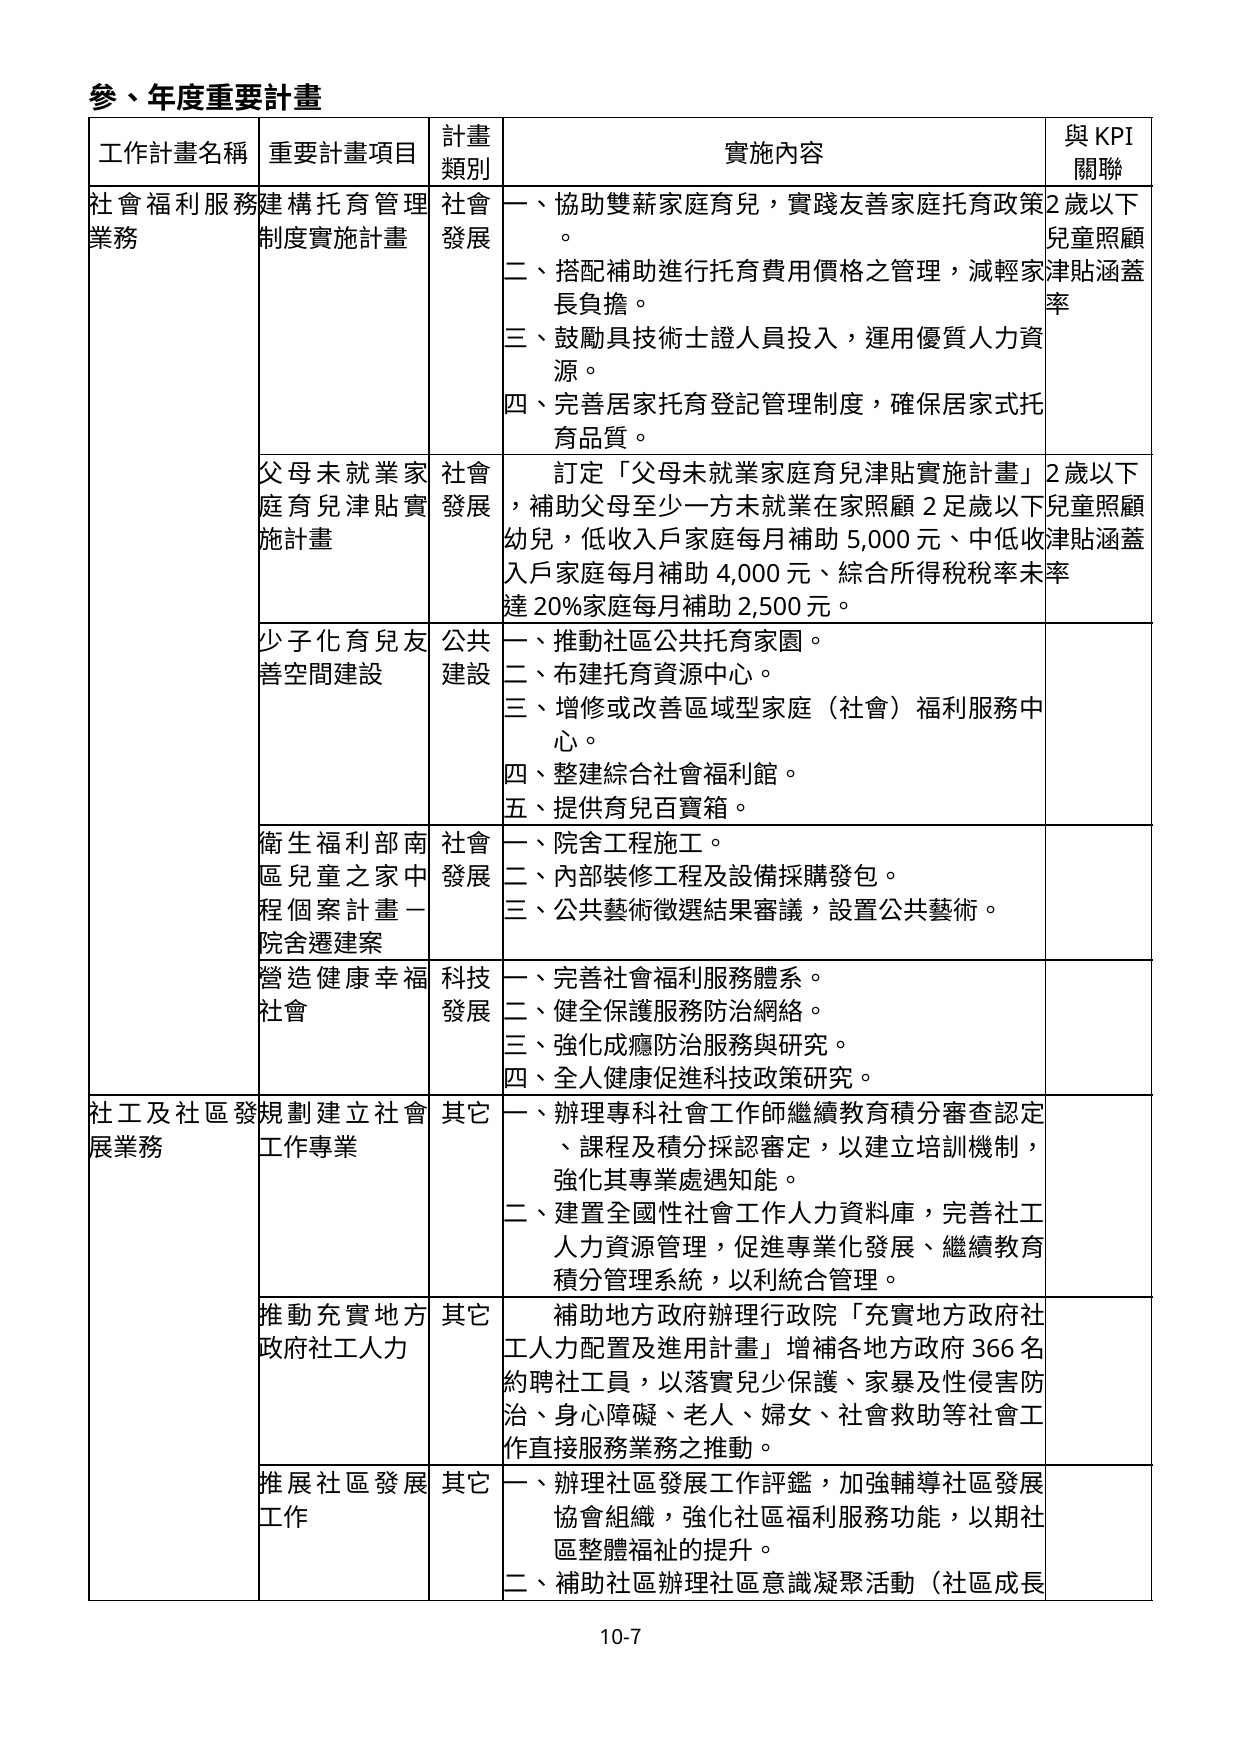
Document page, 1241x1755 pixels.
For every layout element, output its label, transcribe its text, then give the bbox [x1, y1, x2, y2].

table_cell 一、完善社會福利服務體系。 二、健全保護服務防治網絡。 三、強化成癮防治服務與研究。 四、全人健康促進科技政策研究。 [504, 961, 1045, 1094]
table_cell 其它 [430, 1298, 502, 1464]
table_cell 2歲以下兒童照顧津貼涵蓋率 [1046, 455, 1151, 622]
text 參、年度重要計畫 [89, 75, 1152, 117]
table_cell 訂定「父母未就業家庭育兒津貼實施計畫」，補助父母至少一方未就業在家照顧2足歲以下幼兒，低收入戶家庭每月補助5,000元、中低收入戶家庭每月補助4,000元、綜合所得稅稅率未達20%家庭每月補助2,500元。 [504, 455, 1045, 622]
table_cell [1046, 1298, 1151, 1464]
table_cell 一、辦理專科社會工作師繼續教育積分審查認定、課程及積分採認審定，以建立培訓機制，強化其專業處遇知能。 二、建置全國性社會工作人力資料庫，完善社工人力資源管理，促進專業化發展、繼續教育積分管理系統，以利統合管理。 [504, 1096, 1045, 1296]
table_cell [1046, 1096, 1151, 1296]
table_header 計畫類別 [430, 118, 502, 185]
table_cell 一、協助雙薪家庭育兒，實踐友善家庭托育政策。 二、搭配補助進行托育費用價格之管理，減輕家長負擔。 三、鼓勵具技術士證人員投入，運用優質人力資源。 四、完善居家托育登記管理制度，確保居家式托育品質。 [504, 187, 1045, 454]
table_header 工作計畫名稱 [90, 118, 258, 185]
table_cell 社會發展 [430, 187, 502, 454]
table_cell 公共建設 [430, 624, 502, 824]
table_cell 社會發展 [430, 455, 502, 622]
table_cell 推動充實地方政府社工人力 [260, 1298, 428, 1464]
table_cell 父母未就業家庭育兒津貼實施計畫 [260, 455, 428, 622]
table_cell [1046, 1466, 1151, 1599]
table_cell 科技發展 [430, 961, 502, 1094]
table_header 重要計畫項目 [260, 118, 428, 185]
table_cell [1046, 624, 1151, 824]
table_cell 一、辦理社區發展工作評鑑，加強輔導社區發展協會組織，強化社區福利服務功能，以期社區整體福祉的提升。 二、補助社區辦理社區意識凝聚活動（社區成長 [504, 1466, 1045, 1599]
table_cell 建構托育管理制度實施計畫 [260, 187, 428, 454]
table_cell 其它 [430, 1096, 502, 1296]
table_cell 一、院舍工程施工。 二、內部裝修工程及設備採購發包。 三、公共藝術徵選結果審議，設置公共藝術。 [504, 826, 1045, 959]
table_cell 社會福利服務業務 [90, 187, 258, 1094]
table_cell 規劃建立社會工作專業 [260, 1096, 428, 1296]
table_cell 推展社區發展工作 [260, 1466, 428, 1599]
table_cell [1046, 961, 1151, 1094]
table_cell 社工及社區發展業務 [90, 1096, 258, 1599]
table_cell 一、推動社區公共托育家園。 二、布建托育資源中心。 三、增修或改善區域型家庭（社會）福利服務中心。 四、整建綜合社會福利館。 五、提供育兒百寶箱。 [504, 624, 1045, 824]
table_header 實施內容 [504, 118, 1045, 185]
table_cell 其它 [430, 1466, 502, 1599]
table_cell 少子化育兒友善空間建設 [260, 624, 428, 824]
table_cell 2歲以下兒童照顧津貼涵蓋率 [1046, 187, 1151, 454]
table_cell 營造健康幸福社會 [260, 961, 428, 1094]
table_cell 衛生福利部南區兒童之家中程個案計畫－院舍遷建案 [260, 826, 428, 959]
table_cell 社會發展 [430, 826, 502, 959]
table_cell 補助地方政府辦理行政院「充實地方政府社工人力配置及進用計畫」增補各地方政府366名約聘社工員，以落實兒少保護、家暴及性侵害防治、身心障礙、老人、婦女、社會救助等社會工作直接服務業務之推動。 [504, 1298, 1045, 1464]
table_cell [1046, 826, 1151, 959]
table_header 與KPI 關聯 [1046, 118, 1151, 185]
